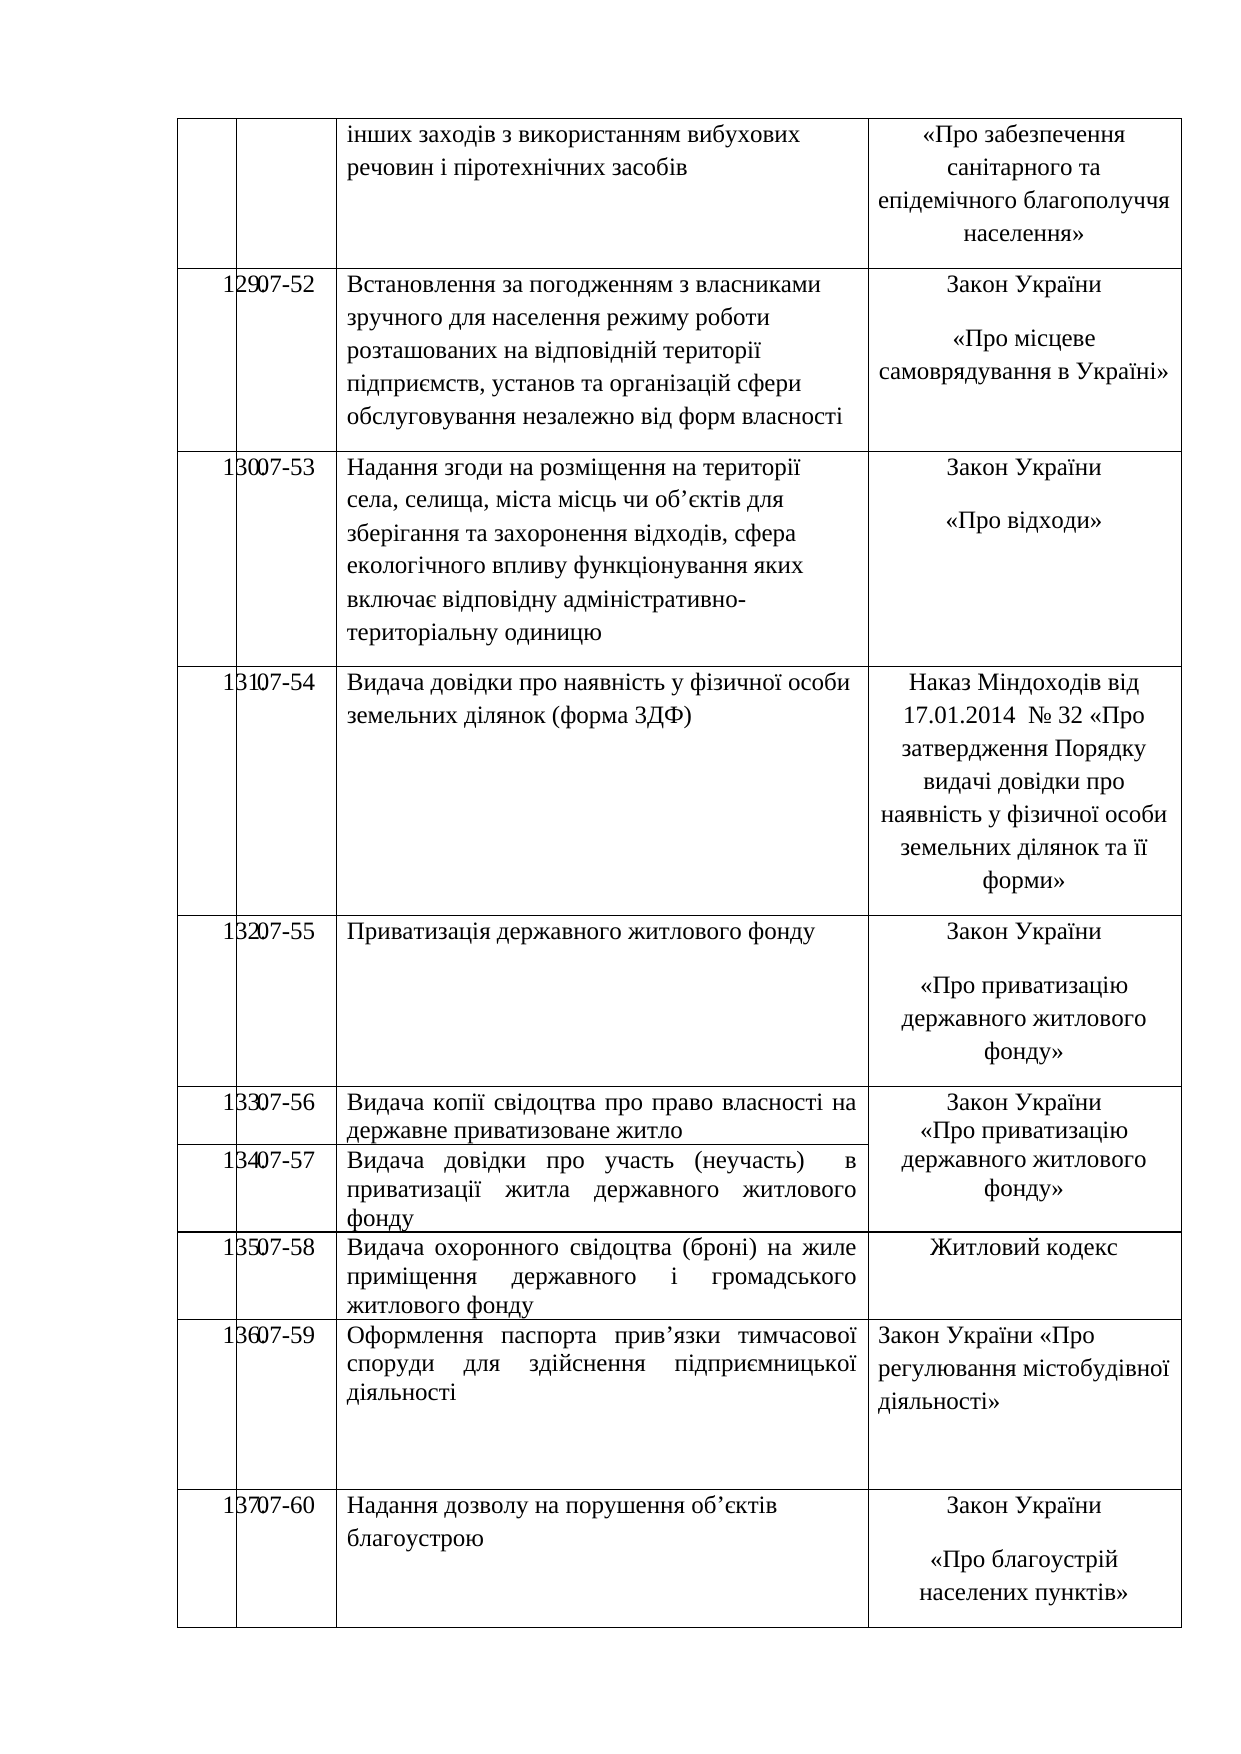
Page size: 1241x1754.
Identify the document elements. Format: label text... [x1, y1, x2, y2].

table_cell 07-57 [237, 1145, 336, 1231]
table_cell 07-56 [237, 1087, 336, 1144]
table_cell Видача копії свідоцтва про право власності на державне приватизоване житло [337, 1087, 868, 1144]
table_cell 07-52 [237, 269, 336, 451]
table_cell 07-60 [237, 1490, 336, 1627]
table_cell Закон України «Про регулювання містобудівної діяльності» [869, 1320, 1181, 1489]
table_cell 07-51 [237, 119, 336, 268]
table_cell Надання дозволу на порушення об’єктів благоустрою [337, 1490, 868, 1627]
table_cell 07-58 [237, 1233, 336, 1319]
table_cell Житловий кодекс [869, 1233, 1181, 1319]
table_cell [178, 1320, 236, 1489]
table_cell [178, 1490, 236, 1627]
table_cell [178, 1145, 236, 1231]
table_cell 07-53 [237, 452, 336, 666]
table_cell 07-54 [237, 667, 336, 915]
table_cell Оформлення паспорта прив’язки тимчасової споруди для здійснення підприємницької діяльності [337, 1320, 868, 1489]
table_cell Закон України «Про відходи» [869, 452, 1181, 666]
table_cell Видача довідки про участь (неучасть) в приватизації житла державного житлового фонду [337, 1145, 868, 1231]
table_cell Приватизація державного житлового фонду [337, 916, 868, 1086]
table_cell Видача охоронного свідоцтва (броні) на жиле приміщення державного і громадського житлового фонду [337, 1233, 868, 1319]
table_cell [178, 452, 236, 666]
table_cell 07-59 [237, 1320, 336, 1489]
table_cell [178, 1233, 236, 1319]
table_cell [178, 667, 236, 915]
table_cell «Про забезпечення санітарного та епідемічного благополуччя населення» [869, 119, 1181, 268]
table_cell Встановлення за погодженням з власниками зручного для населення режиму роботи розташованих на відповідній території підприємств, установ та організацій сфери обслуговування незалежно від форм власності [337, 269, 868, 451]
table_cell Наказ Міндоходів від 17.01.2014 № 32 «Про затвердження Порядку видачі довідки про наявність у фізичної особи земельних ділянок та її форми» [869, 667, 1181, 915]
table_cell Закон України «Про місцеве самоврядування в Україні» [869, 269, 1181, 451]
table_cell Закон України «Про приватизацію державного житлового фонду» [869, 916, 1181, 1086]
table_cell 07-55 [237, 916, 336, 1086]
table_cell інших заходів з використанням вибухових речовин і піротехнічних засобів [337, 119, 868, 268]
table_cell Видача довідки про наявність у фізичної особи земельних ділянок (форма 3ДФ) [337, 667, 868, 915]
table_cell Закон України «Про благоустрій населених пунктів» [869, 1490, 1181, 1627]
table_cell [178, 119, 236, 268]
table_cell Закон України «Про приватизацію державного житлового фонду» [869, 1087, 1181, 1231]
table_cell [178, 269, 236, 451]
table_cell [178, 1087, 236, 1144]
table_cell [178, 916, 236, 1086]
table_cell Надання згоди на розміщення на території села, селища, міста місць чи об’єктів для зберігання та захоронення відходів, сфера екологічного впливу функціонування яких включає відповідну адміністративно-територіальну одиницю [337, 452, 868, 666]
